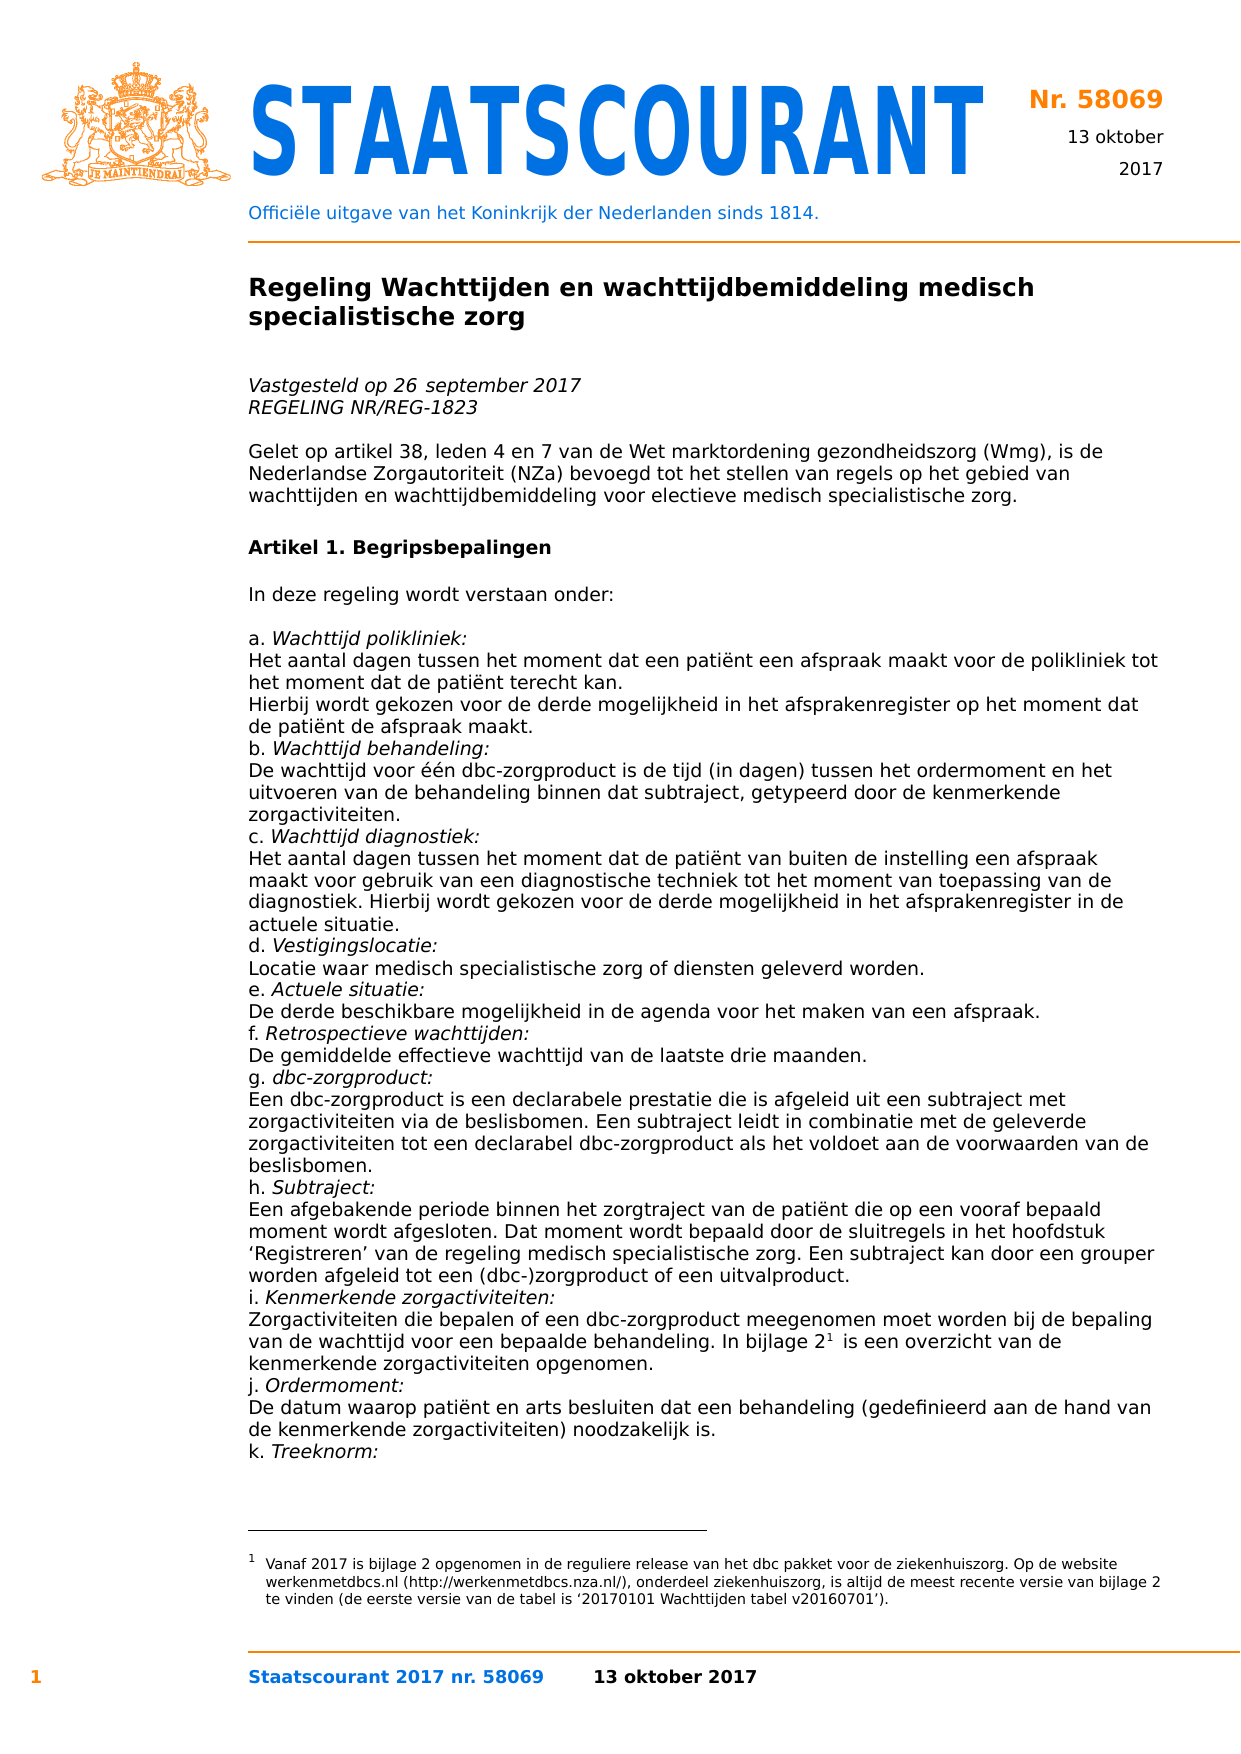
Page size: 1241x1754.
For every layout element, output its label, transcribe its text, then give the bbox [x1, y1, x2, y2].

text De wachttijd voor één dbc-zorgproduct is de tijd (in dagen) tussen het ordermoment en het uitvoeren van de behandeling binnen dat subtraject, getypeerd door de kenmerkende zorgactiviteiten. [248, 759, 1163, 826]
text In deze regeling wordt verstaan onder: [248, 584, 1163, 606]
text c. Wachttijd diagnostiek: [248, 826, 1163, 847]
text Locatie waar medisch specialistische zorg of diensten geleverd worden. [248, 957, 1163, 979]
text De datum waarop patiënt en arts besluiten dat een behandeling (gedefinieerd aan de hand van de kenmerkende zorgactiviteiten) noodzakelijk is. [248, 1397, 1163, 1441]
picture [41, 62, 231, 186]
text REGELING NR/REG-1823 [248, 397, 1163, 419]
text g. dbc-zorgproduct: [248, 1067, 1163, 1089]
table_cell Officiële uitgave van het Koninkrijk der Nederlanden sinds 1814. [248, 203, 1240, 241]
text a. Wachttijd polikliniek: [248, 628, 1163, 650]
text De derde beschikbare mogelijkheid in de agenda voor het maken van een afspraak. [248, 1001, 1163, 1023]
text De gemiddelde effectieve wachttijd van de laatste drie maanden. [248, 1045, 1163, 1067]
text Het aantal dagen tussen het moment dat de patiënt van buiten de instelling een afspraak maakt voor gebruik van een diagnostische techniek tot het moment van toepassing van de diagnostiek. Hierbij wordt gekozen voor de derde mogelijkheid in het afsprakenregister in de actuele situatie. [248, 847, 1163, 935]
subtitle Artikel 1. Begripsbepalingen [248, 537, 1163, 559]
text Vastgesteld op 26 september 2017 [248, 375, 1163, 397]
text Zorgactiviteiten die bepalen of een dbc-zorgproduct meegenomen moet worden bij de bepaling van de wachttijd voor een bepaalde behandeling. In bijlage 2 is een overzicht van de kenmerkende zorgactiviteiten opgenomen. [248, 1309, 1163, 1375]
text Gelet op artikel 38, leden 4 en 7 van de Wet marktordening gezondheidszorg (Wmg), is de Nederlandse Zorgautoriteit (NZa) bevoegd tot het stellen van regels op het gebied van wachttijden en wachttijdbemiddeling voor electieve medisch specialistische zorg. [248, 441, 1163, 507]
text e. Actuele situatie: [248, 979, 1163, 1001]
table_header Nr. 58069 [998, 62, 1240, 121]
text i. Kenmerkende zorgactiviteiten: [248, 1287, 1163, 1309]
text Vanaf 2017 is bijlage 2 opgenomen in de reguliere release van het dbc pakket voor de ziekenhuiszorg. Op de website werkenmetdbcs.nl (http://werkenmetdbcs.nza.nl/), onderdeel ziekenhuiszorg, is altijd de meest recente versie van bijlage 2 te vinden (de eerste versie van de tabel is ‘20170101 Wachttijden tabel v20160701’). [248, 1552, 1163, 1608]
text k. Treeknorm: [248, 1441, 1163, 1463]
text h. Subtraject: [248, 1177, 1163, 1199]
table_cell 13 oktober [998, 121, 1240, 153]
table_header STAATSCOURANT [248, 62, 998, 203]
text b. Wachttijd behandeling: [248, 738, 1163, 759]
text Hierbij wordt gekozen voor de derde mogelijkheid in het afsprakenregister op het moment dat de patiënt de afspraak maakt. [248, 694, 1163, 738]
text f. Retrospectieve wachttijden: [248, 1023, 1163, 1045]
text Een dbc-zorgproduct is een declarabele prestatie die is afgeleid uit een subtraject met zorgactiviteiten via de beslisbomen. Een subtraject leidt in combinatie met de geleverde zorgactiviteiten tot een declarabel dbc-zorgproduct als het voldoet aan de voorwaarden van de beslisbomen. [248, 1089, 1163, 1177]
text Een afgebakende periode binnen het zorgtraject van de patiënt die op een vooraf bepaald moment wordt afgesloten. Dat moment wordt bepaald door de sluitregels in het hoofdstuk ‘Registreren’ van de regeling medisch specialistische zorg. Een subtraject kan door een grouper worden afgeleid tot een (dbc-)zorgproduct of een uitvalproduct. [248, 1199, 1163, 1287]
text Het aantal dagen tussen het moment dat een patiënt een afspraak maakt voor de polikliniek tot het moment dat de patiënt terecht kan. [248, 650, 1163, 694]
subtitle Regeling Wachttijden en wachttijdbemiddeling medisch specialistische zorg [248, 273, 1163, 331]
text j. Ordermoment: [248, 1375, 1163, 1397]
table_cell 2017 [998, 153, 1240, 203]
text d. Vestigingslocatie: [248, 935, 1163, 957]
table_header [25, 62, 248, 241]
